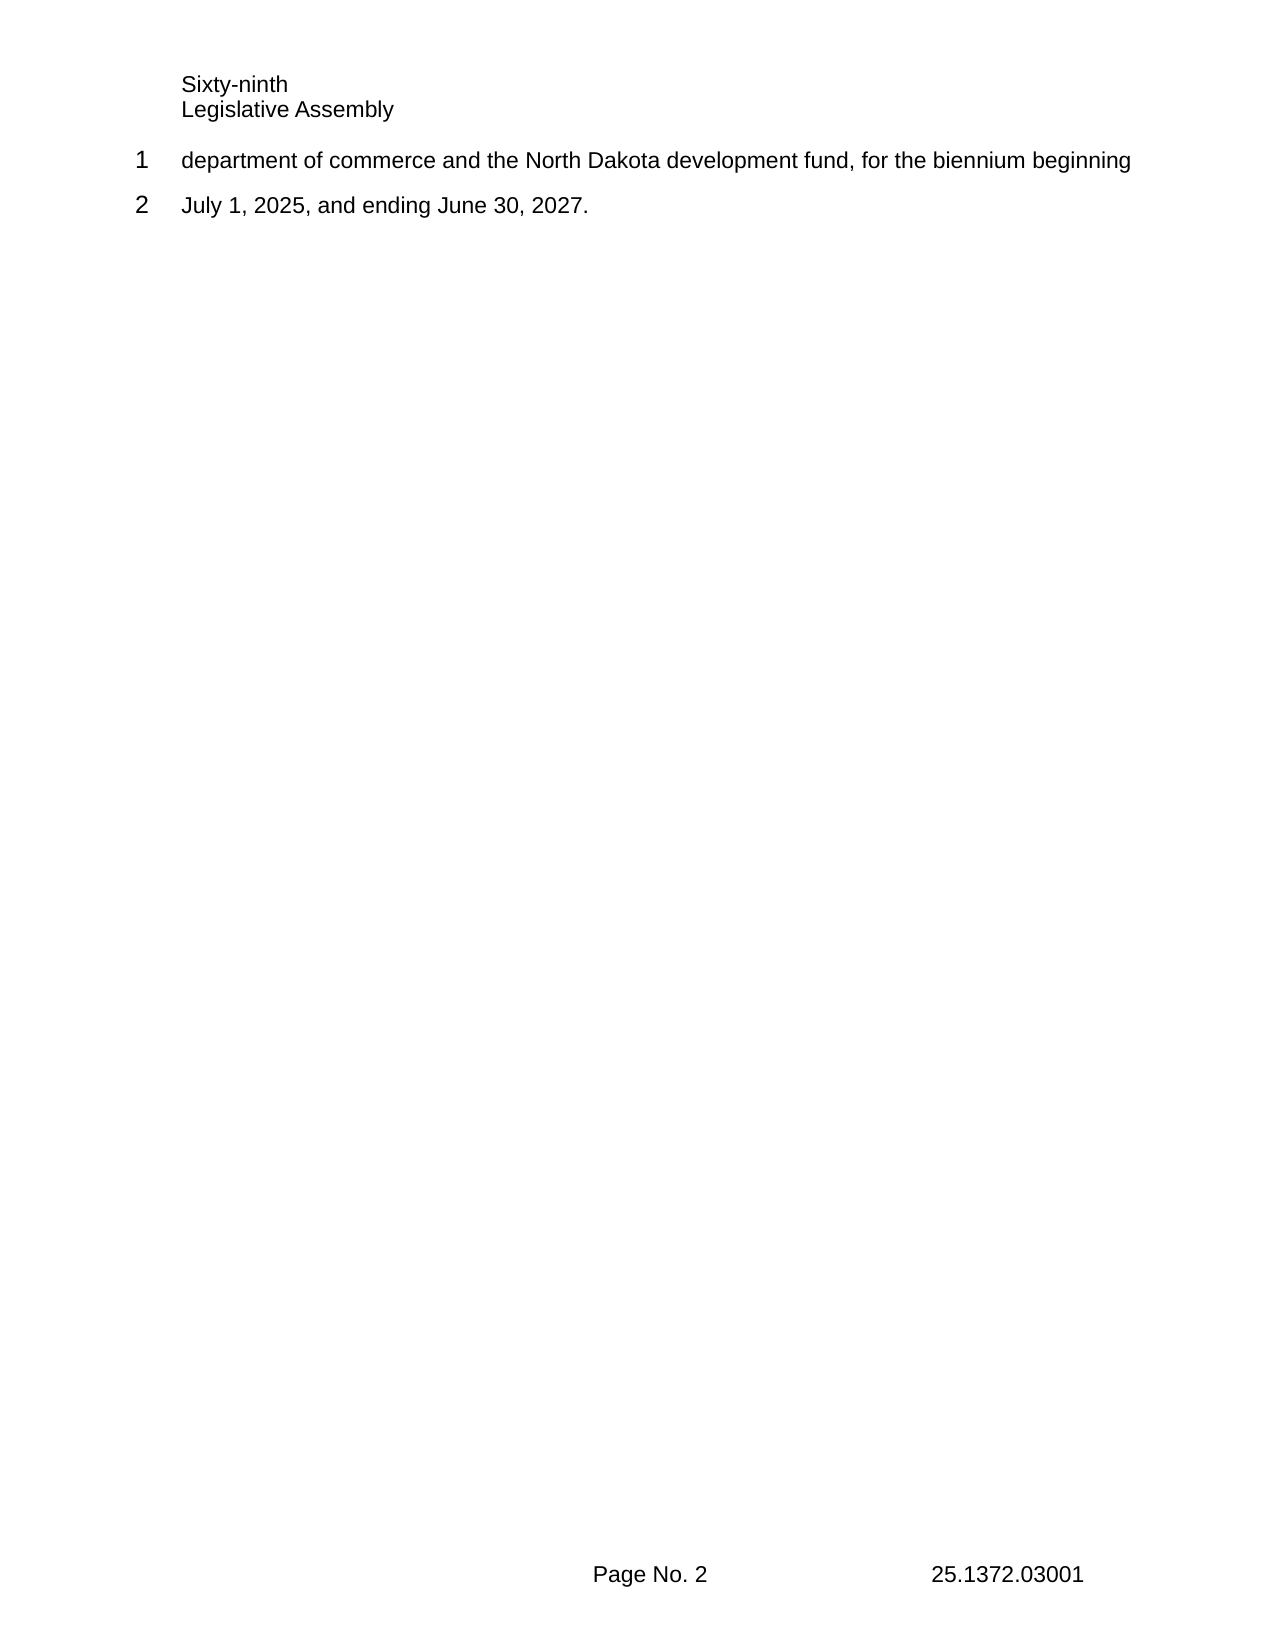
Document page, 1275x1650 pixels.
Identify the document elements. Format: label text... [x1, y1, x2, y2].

text department of commerce and the North Dakota development fund, for the biennium beginning July 1, 2025, and ending June 30, 2027. [181, 133, 1154, 222]
